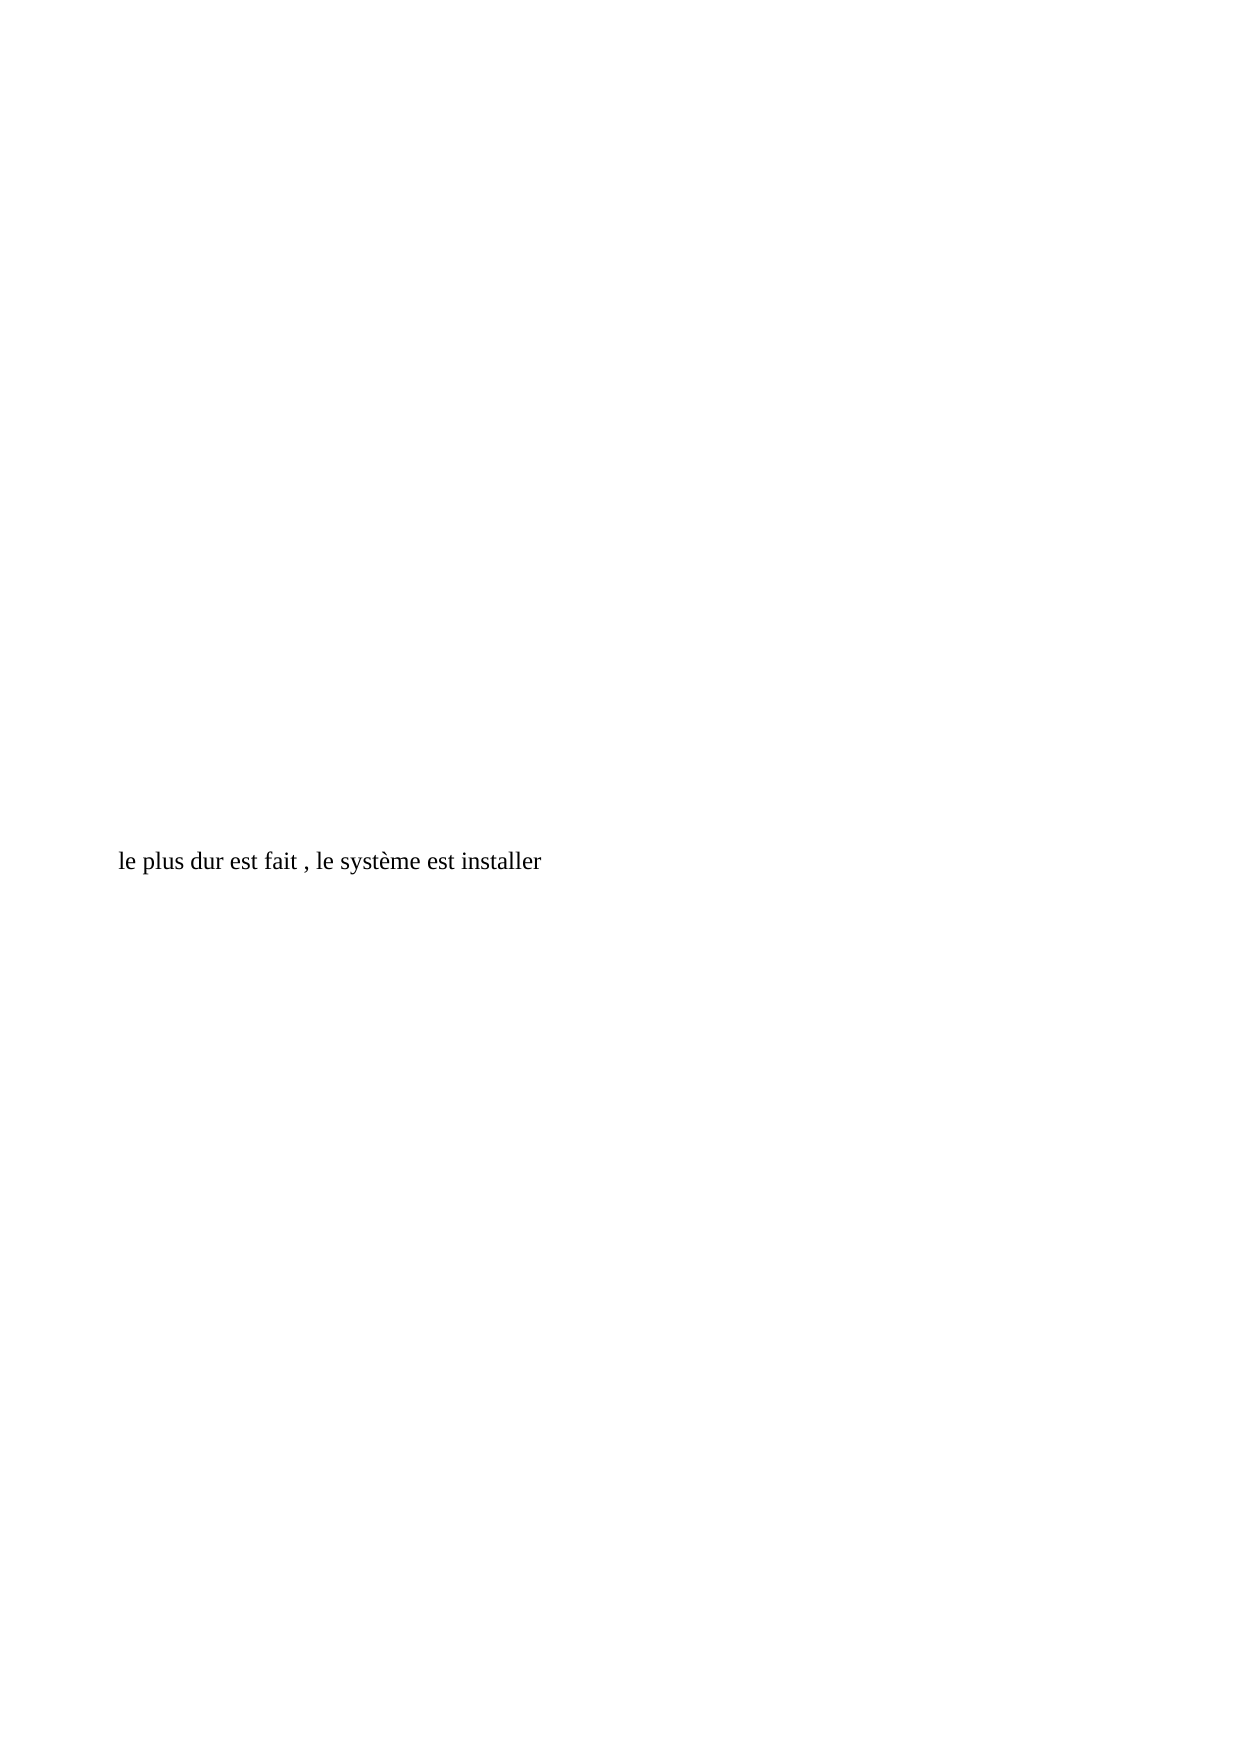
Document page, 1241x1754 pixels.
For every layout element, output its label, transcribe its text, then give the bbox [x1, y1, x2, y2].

text le plus dur est fait , le système est installer [118, 118, 1122, 875]
